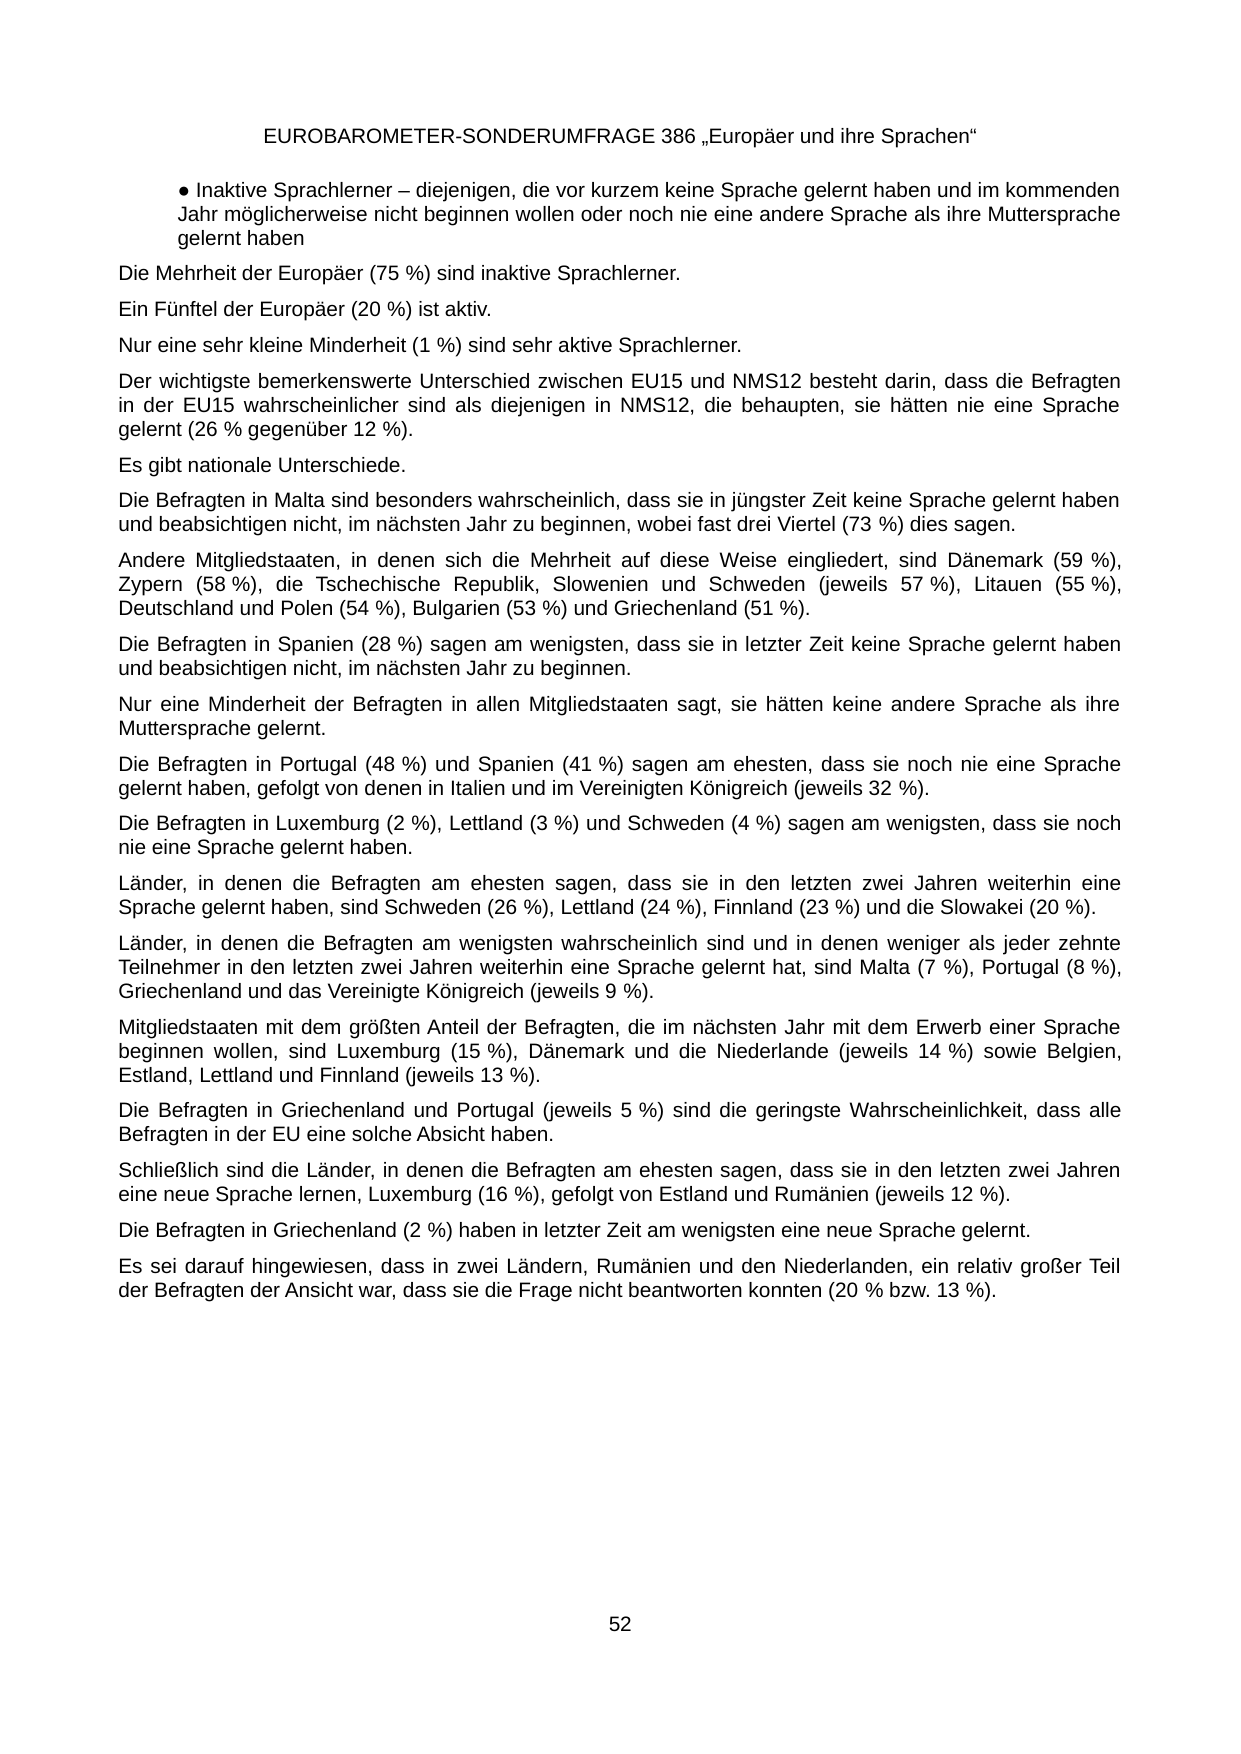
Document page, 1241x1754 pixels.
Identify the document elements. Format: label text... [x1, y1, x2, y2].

text Länder, in denen die Befragten am wenigsten wahrscheinlich sind und in denen weniger als jeder zehnte Teilnehmer in den letzten zwei Jahren weiterhin eine Sprache gelernt hat, sind Malta (7 %), Portugal (8 %), Griechenland und das Vereinigte Königreich (jeweils 9 %). [118, 931, 1122, 1003]
text Länder, in denen die Befragten am ehesten sagen, dass sie in den letzten zwei Jahren weiterhin eine Sprache gelernt haben, sind Schweden (26 %), Lettland (24 %), Finnland (23 %) und die Slowakei (20 %). [118, 871, 1122, 919]
text Es sei darauf hingewiesen, dass in zwei Ländern, Rumänien und den Niederlanden, ein relativ großer Teil der Befragten der Ansicht war, dass sie die Frage nicht beantworten konnten (20 % bzw. 13 %). [118, 1254, 1122, 1302]
text Es gibt nationale Unterschiede. [118, 452, 1122, 476]
text Die Befragten in Luxemburg (2 %), Lettland (3 %) und Schweden (4 %) sagen am wenigsten, dass sie noch nie eine Sprache gelernt haben. [118, 811, 1122, 859]
text ● Inaktive Sprachlerner – diejenigen, die vor kurzem keine Sprache gelernt haben und im kommenden Jahr möglicherweise nicht beginnen wollen oder noch nie eine andere Sprache als ihre Muttersprache gelernt haben [177, 177, 1122, 249]
text Die Befragten in Spanien (28 %) sagen am wenigsten, dass sie in letzter Zeit keine Sprache gelernt haben und beabsichtigen nicht, im nächsten Jahr zu beginnen. [118, 632, 1122, 680]
text Andere Mitgliedstaaten, in denen sich die Mehrheit auf diese Weise eingliedert, sind Dänemark (59 %), Zypern (58 %), die Tschechische Republik, Slowenien und Schweden (jeweils 57 %), Litauen (55 %), Deutschland und Polen (54 %), Bulgarien (53 %) und Griechenland (51 %). [118, 548, 1122, 620]
text Nur eine sehr kleine Minderheit (1 %) sind sehr aktive Sprachlerner. [118, 333, 1122, 357]
text Mitgliedstaaten mit dem größten Anteil der Befragten, die im nächsten Jahr mit dem Erwerb einer Sprache beginnen wollen, sind Luxemburg (15 %), Dänemark und die Niederlande (jeweils 14 %) sowie Belgien, Estland, Lettland und Finnland (jeweils 13 %). [118, 1014, 1122, 1086]
text Ein Fünftel der Europäer (20 %) ist aktiv. [118, 297, 1122, 321]
text Nur eine Minderheit der Befragten in allen Mitgliedstaaten sagt, sie hätten keine andere Sprache als ihre Muttersprache gelernt. [118, 692, 1122, 739]
text Die Befragten in Malta sind besonders wahrscheinlich, dass sie in jüngster Zeit keine Sprache gelernt haben und beabsichtigen nicht, im nächsten Jahr zu beginnen, wobei fast drei Viertel (73 %) dies sagen. [118, 488, 1122, 536]
text Die Befragten in Griechenland (2 %) haben in letzter Zeit am wenigsten eine neue Sprache gelernt. [118, 1218, 1122, 1242]
text Der wichtigste bemerkenswerte Unterschied zwischen EU15 und NMS12 besteht darin, dass die Befragten in der EU15 wahrscheinlicher sind als diejenigen in NMS12, die behaupten, sie hätten nie eine Sprache gelernt (26 % gegenüber 12 %). [118, 369, 1122, 441]
text Schließlich sind die Länder, in denen die Befragten am ehesten sagen, dass sie in den letzten zwei Jahren eine neue Sprache lernen, Luxemburg (16 %), gefolgt von Estland und Rumänien (jeweils 12 %). [118, 1158, 1122, 1206]
text Die Mehrheit der Europäer (75 %) sind inaktive Sprachlerner. [118, 261, 1122, 285]
text Die Befragten in Griechenland und Portugal (jeweils 5 %) sind die geringste Wahrscheinlichkeit, dass alle Befragten in der EU eine solche Absicht haben. [118, 1098, 1122, 1146]
text Die Befragten in Portugal (48 %) und Spanien (41 %) sagen am ehesten, dass sie noch nie eine Sprache gelernt haben, gefolgt von denen in Italien und im Vereinigten Königreich (jeweils 32 %). [118, 751, 1122, 799]
